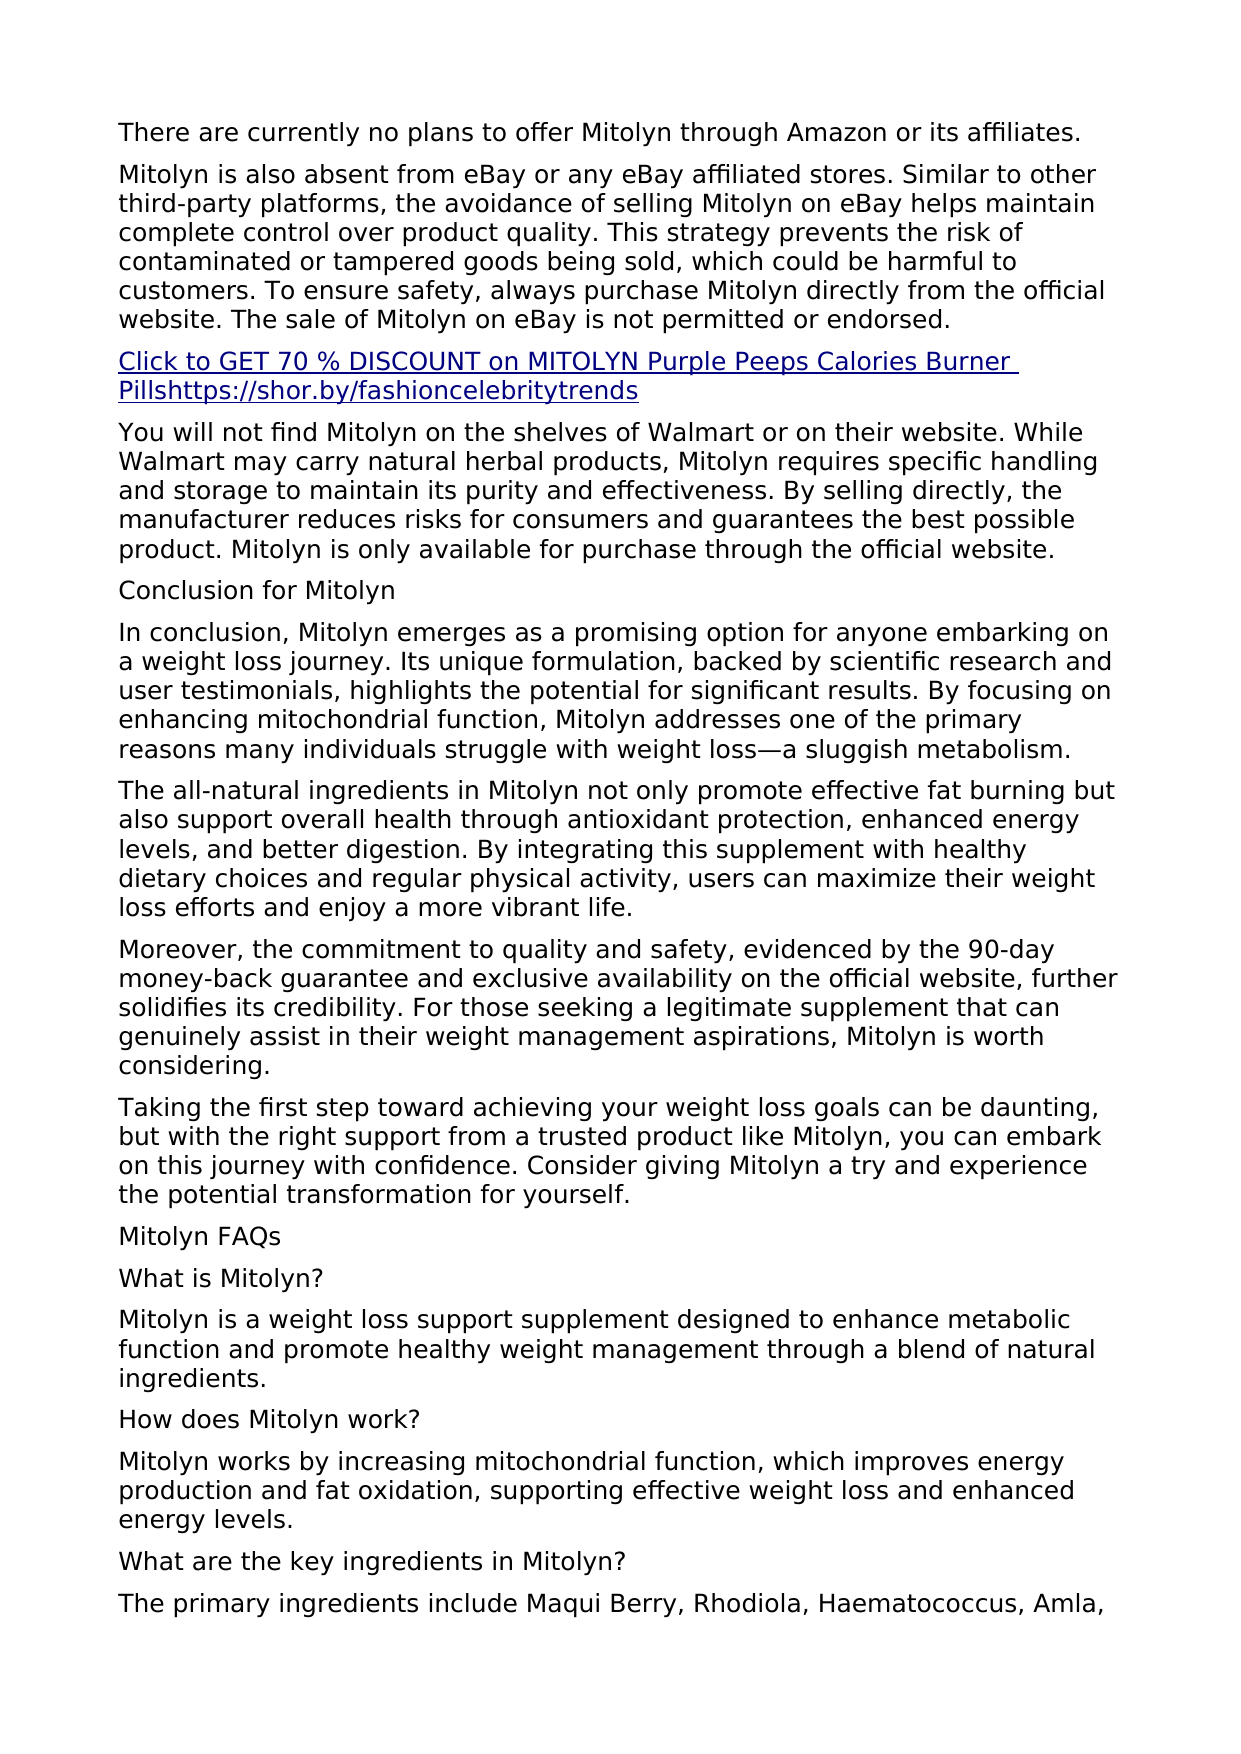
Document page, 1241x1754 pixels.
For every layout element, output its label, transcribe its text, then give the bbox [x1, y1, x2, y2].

text The all-natural ingredients in Mitolyn not only promote effective fat burning but also support overall health through antioxidant protection, enhanced energy levels, and better digestion. By integrating this supplement with healthy dietary choices and regular physical activity, users can maximize their weight loss efforts and enjoy a more vibrant life. [118, 776, 1122, 922]
text Mitolyn works by increasing mitochondrial function, which improves energy production and fat oxidation, supporting effective weight loss and enhanced energy levels. [118, 1447, 1122, 1535]
text Mitolyn is also absent from eBay or any eBay affiliated stores. Similar to other third-party platforms, the avoidance of selling Mitolyn on eBay helps maintain complete control over product quality. This strategy prevents the risk of contaminated or tampered goods being sold, which could be harmful to customers. To ensure safety, always purchase Mitolyn directly from the official website. The sale of Mitolyn on eBay is not permitted or endorsed. [118, 160, 1122, 335]
text The primary ingredients include Maqui Berry, Rhodiola, Haematococcus, Amla, [118, 1589, 1122, 1618]
text How does Mitolyn work? [118, 1406, 1122, 1435]
text There are currently no plans to offer Mitolyn through Amazon or its affiliates. [118, 118, 1122, 147]
text Click to GET 70 % DISCOUNT on MITOLYN Purple Peeps Calories Burner Pillshttps://shor.by/fashioncelebritytrends [118, 347, 1122, 406]
text Taking the first step toward achieving your weight loss goals can be daunting, but with the right support from a trusted product like Mitolyn, you can embark on this journey with confidence. Consider giving Mitolyn a try and experience the potential transformation for yourself. [118, 1093, 1122, 1210]
text You will not find Mitolyn on the shelves of Walmart or on their website. While Walmart may carry natural herbal products, Mitolyn requires specific handling and storage to maintain its purity and effectiveness. By selling directly, the manufacturer reduces risks for consumers and guarantees the best possible product. Mitolyn is only available for purchase through the official website. [118, 418, 1122, 564]
text Mitolyn is a weight loss support supplement designed to enhance metabolic function and promote healthy weight management through a blend of natural ingredients. [118, 1306, 1122, 1393]
text Conclusion for Mitolyn [118, 576, 1122, 606]
text In conclusion, Mitolyn emerges as a promising option for anyone embarking on a weight loss journey. Its unique formulation, backed by scientific research and user testimonials, highlights the potential for significant results. By focusing on enhancing mitochondrial function, Mitolyn addresses one of the primary reasons many individuals struggle with weight loss—a sluggish metabolism. [118, 618, 1122, 764]
text Moreover, the commitment to quality and safety, evidenced by the 90-day money-back guarantee and exclusive availability on the official website, further solidifies its credibility. For those seeking a legitimate supplement that can genuinely assist in their weight management aspirations, Mitolyn is worth considering. [118, 935, 1122, 1081]
text What is Mitolyn? [118, 1264, 1122, 1293]
text Mitolyn FAQs [118, 1222, 1122, 1251]
text What are the key ingredients in Mitolyn? [118, 1547, 1122, 1576]
